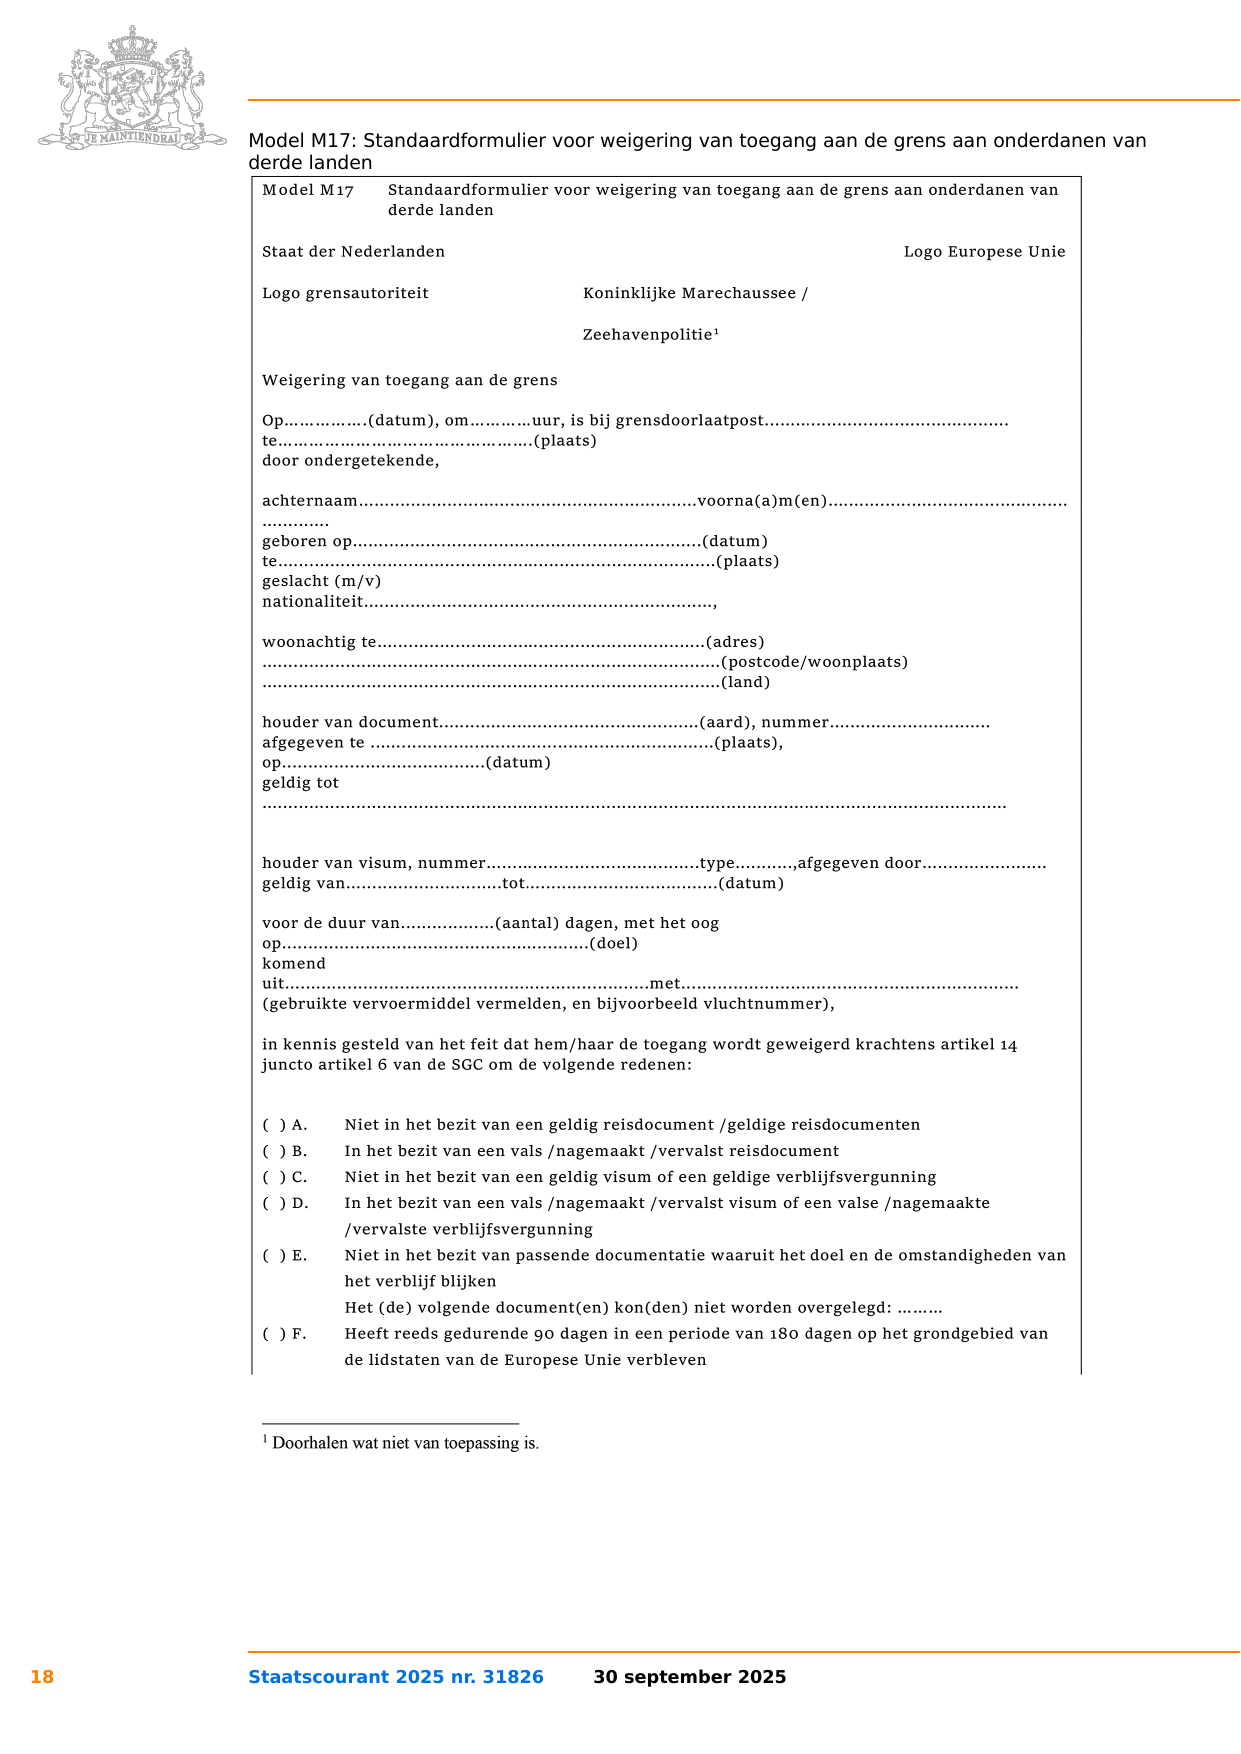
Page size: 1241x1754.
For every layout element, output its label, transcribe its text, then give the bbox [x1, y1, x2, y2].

text Model M17: Standaardformulier voor weigering van toegang aan de grens aan onderdanen van derde landen [248, 130, 1163, 1455]
picture [38, 25, 227, 150]
picture [248, 173, 1087, 1456]
